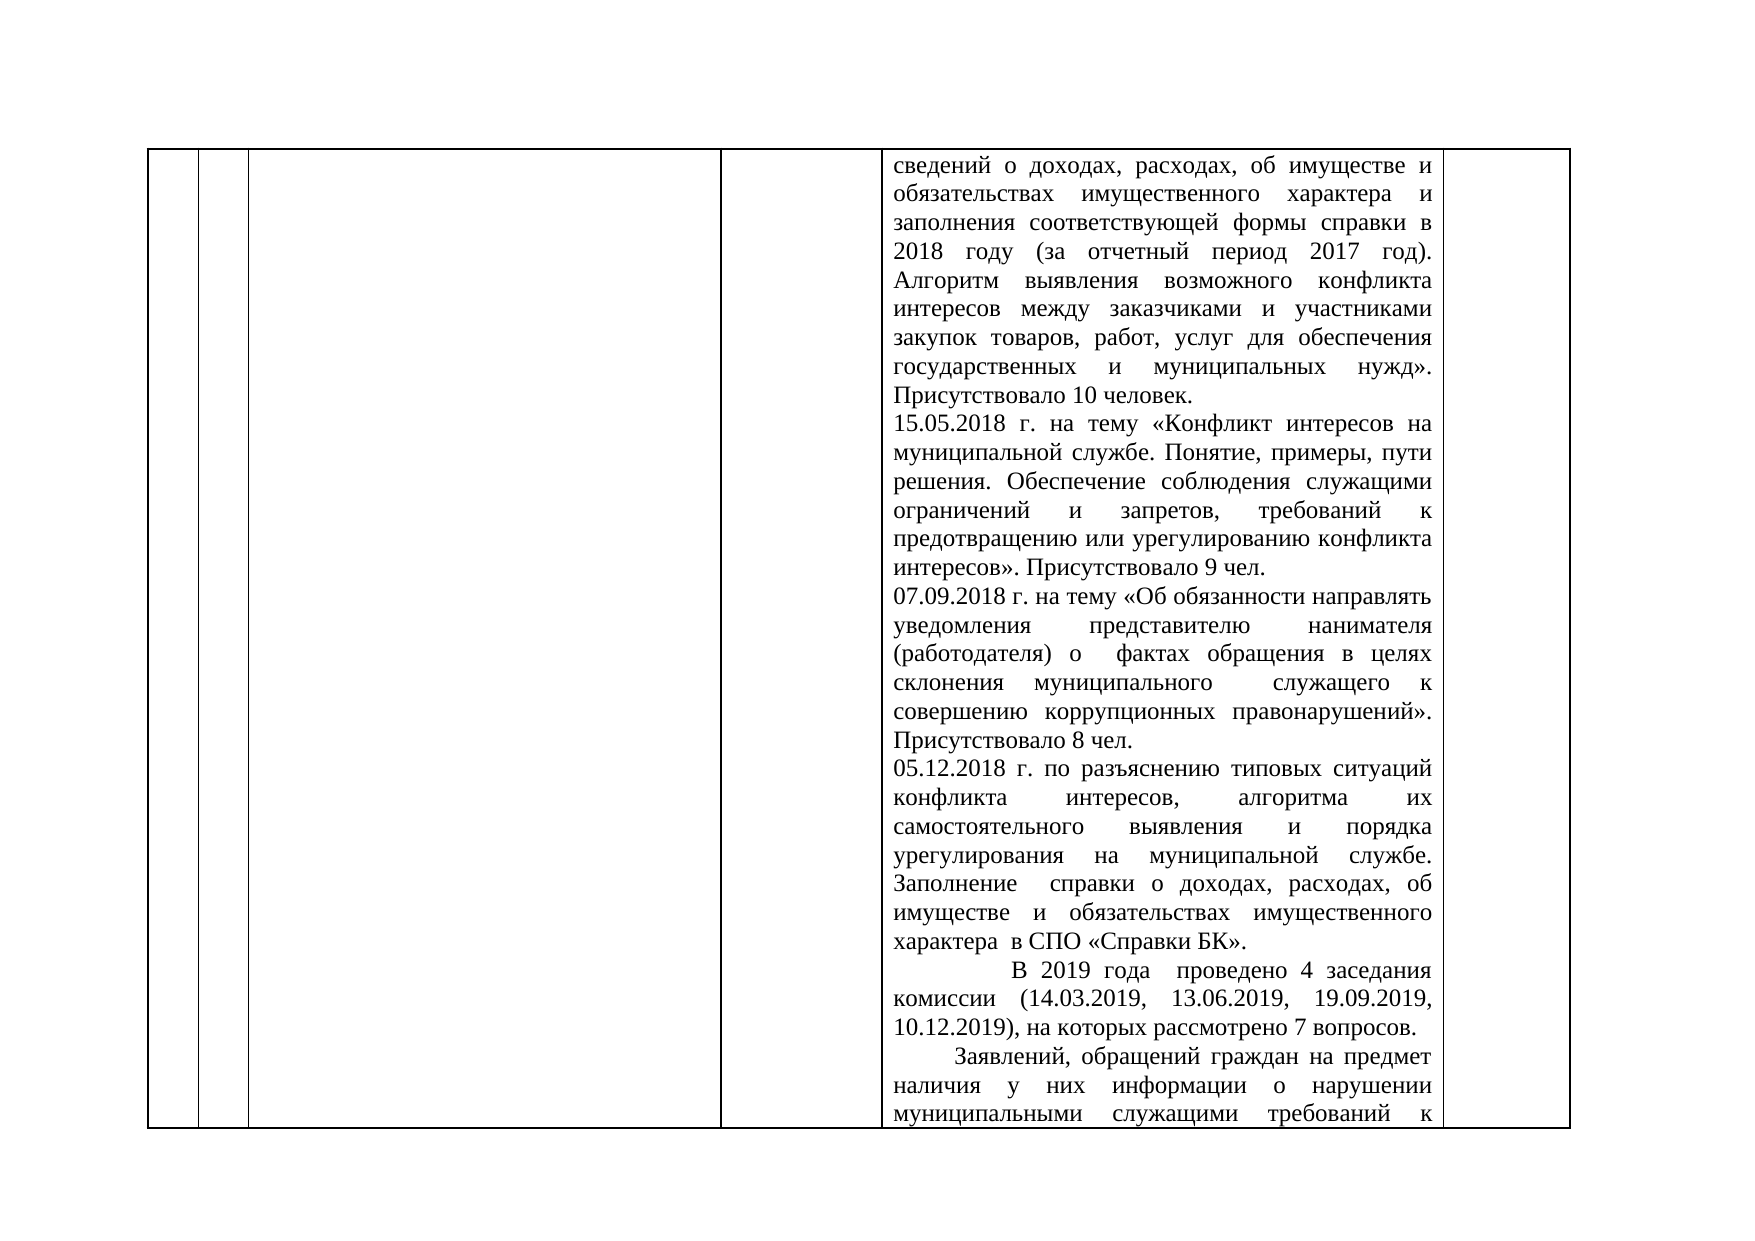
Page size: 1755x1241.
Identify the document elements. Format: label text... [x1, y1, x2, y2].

table_cell [1444, 150, 1569, 1127]
table_cell [1596, 148, 1600, 1127]
table_cell [1607, 148, 1611, 1127]
table_cell [249, 150, 720, 1127]
table_cell [1614, 148, 1662, 1127]
table_cell [1574, 148, 1596, 1127]
table_cell [199, 150, 248, 1127]
table_cell [149, 150, 198, 1127]
table_cell В течение планируемого периода [722, 150, 881, 1127]
table_cell сведений о доходах, расходах, об имуществе и обязательствах имущественного характера и заполнения соответствующей формы справки в 2018 году (за отчетный период 2017 год). Алгоритм выявления возможного конфликта интересов между заказчиками и участниками закупок товаров, работ, услуг для обеспечения государственных и муниципальных нужд». Присутствовало 10 человек. 15.05.2018 г. на тему «Конфликт интересов на муниципальной службе. Понятие, примеры, пути решения. Обеспечение соблюдения служащими ограничений и запретов, требований к предотвращению или урегулированию конфликта интересов». Присутствовало 9 чел. 07.09.2018 г. на тему «Об обязанности направлять уведомления представителю нанимателя (работодателя) о фактах обращения в целях склонения муниципального служащего к совершению коррупционных правонарушений». Присутствовало 8 чел. 05.12.2018 г. по разъяснению типовых ситуаций конфликта интересов, алгоритма их самостоятельного выявления и порядка урегулирования на муниципальной службе. Заполнение справки о доходах, расходах, об имуществе и обязательствах имущественного характера в СПО «Справки БК». В 2019 года проведено 4 заседания комиссии (14.03.2019, 13.06.2019, 19.09.2019, 10.12.2019), на которых рассмотрено 7 вопросов. Заявлений, обращений граждан на предмет наличия у них информации о нарушении муниципальными служащими требований к [883, 150, 1443, 1127]
table_cell [1662, 148, 1666, 1127]
